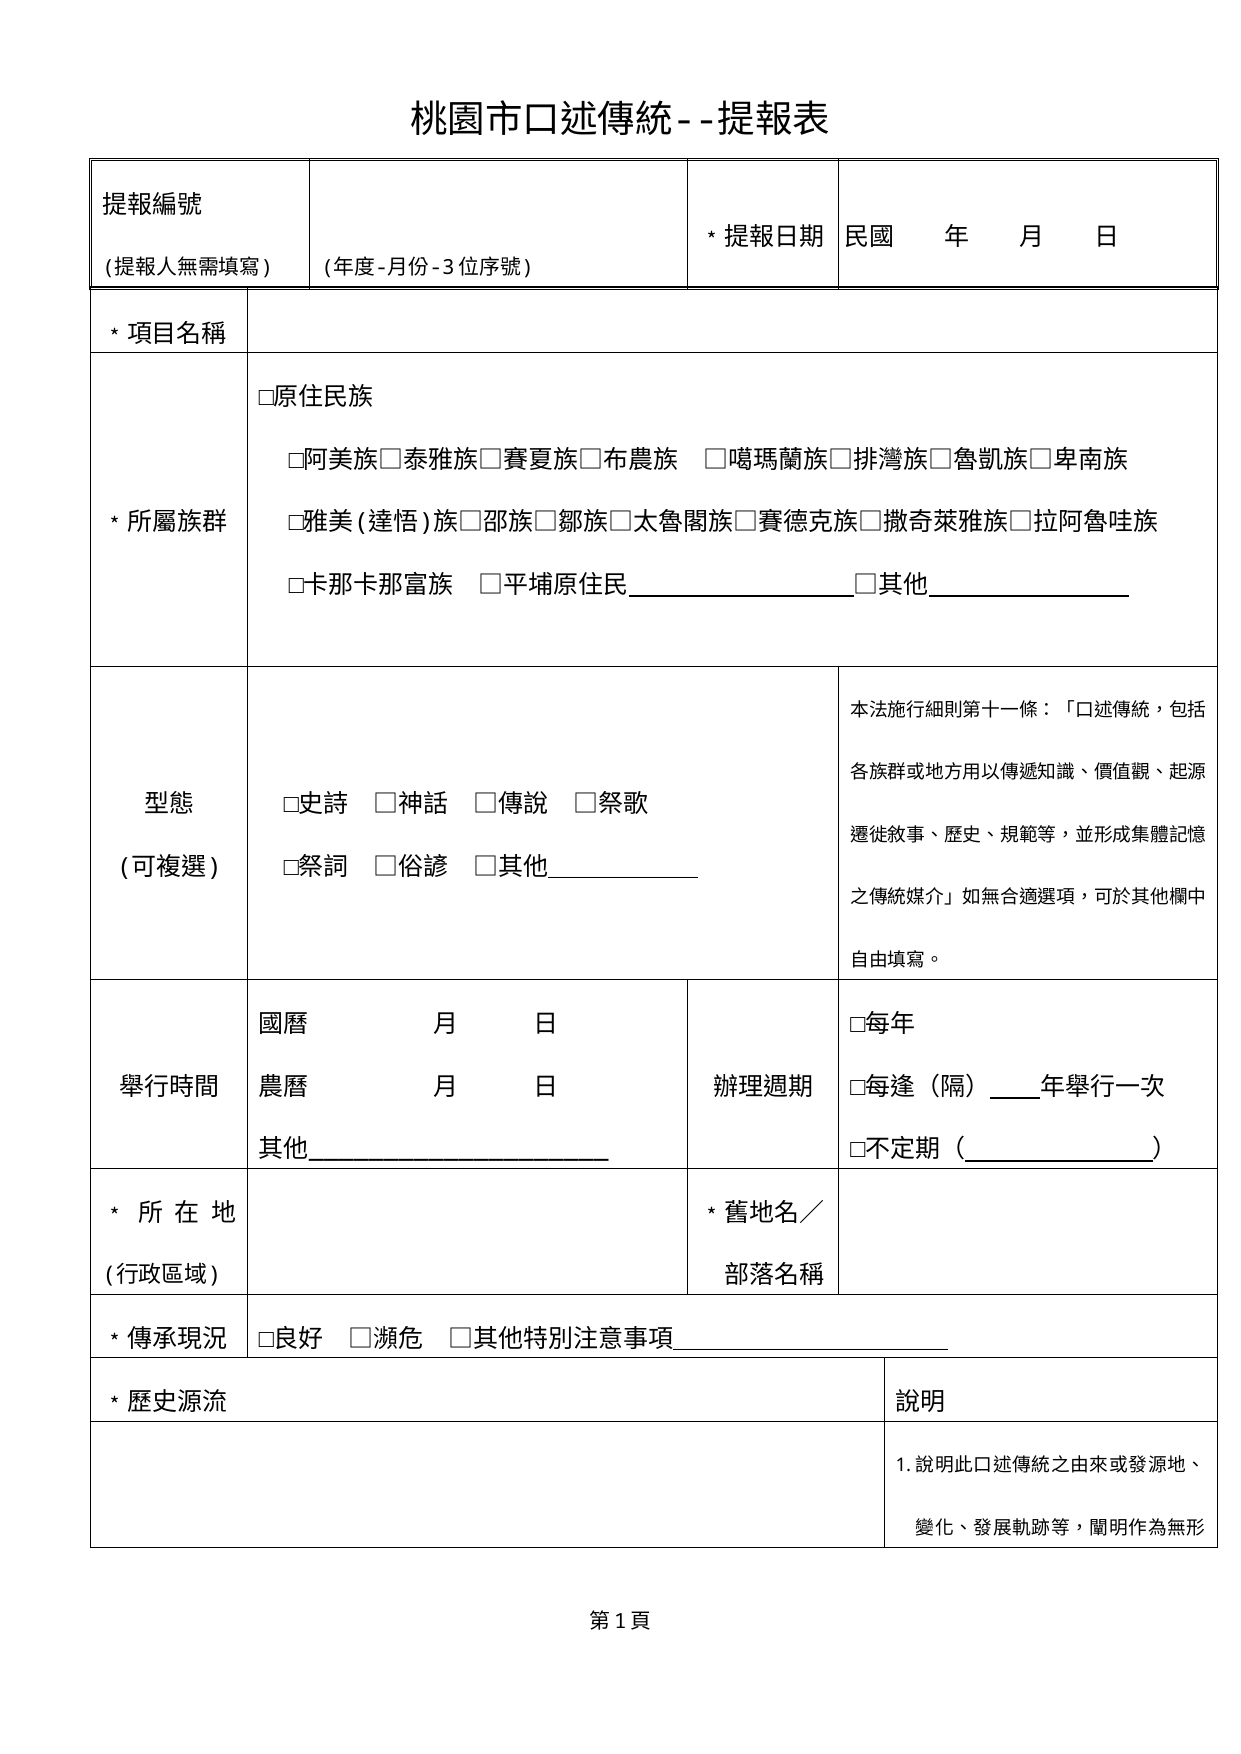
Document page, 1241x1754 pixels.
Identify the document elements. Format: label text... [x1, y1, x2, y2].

table_cell 說明此口述傳統之由來或發源地、變化、發展軌跡等，闡明作為無形 [885, 1422, 1217, 1547]
table_cell [91, 1422, 884, 1547]
table_cell □史詩 □神話 □傳說 □祭歌 □祭詞 □俗諺 □其他＿＿＿＿＿＿ [248, 667, 838, 979]
table_cell ﹡歷史源流 [91, 1358, 884, 1421]
table_cell [248, 1169, 687, 1294]
table_header 民國 年 月 日 [839, 161, 1216, 286]
table_cell 辦理週期 [688, 980, 838, 1168]
table_cell ﹡所在地 (行政區域) [91, 1169, 247, 1294]
table_cell □原住民族 □阿美族□泰雅族□賽夏族□布農族 □噶瑪蘭族□排灣族□魯凱族□卑南族 □雅美(達悟)族□邵族□鄒族□太魯閣族□賽德克族□撒奇萊雅族□拉阿魯哇族 □卡那卡那富族 □平埔原住民 □其他 [248, 353, 1217, 666]
table_header 提報編號 (提報人無需填寫) [92, 161, 309, 286]
table_cell [839, 1169, 1217, 1294]
table_cell 本法施行細則第十一條：「口述傳統，包括各族群或地方用以傳遞知識、價值觀、起源遷徙敘事、歷史、規範等，並形成集體記憶之傳統媒介」如無合適選項，可於其他欄中自由填寫。 [839, 667, 1217, 979]
table_cell ﹡所屬族群 [91, 353, 247, 666]
table_cell ﹡傳承現況 [91, 1295, 247, 1357]
table_cell 型態 (可複選) [91, 667, 247, 979]
table_cell 舉行時間 [91, 980, 247, 1168]
table_cell 國曆 月 日 農曆 月 日 其他____________________ [248, 980, 687, 1168]
table_cell ﹡項目名稱 [91, 290, 247, 352]
table_cell □每年 □每逢（隔） 年舉行一次 □不定期（ ） [839, 980, 1217, 1168]
table_cell 說明 [885, 1358, 1217, 1421]
table_header ﹡提報日期 [688, 161, 838, 286]
table_cell [248, 290, 1217, 352]
table_header (年度-月份-3位序號) [310, 161, 687, 286]
table_cell □良好 □瀕危 □其他特別注意事項＿＿＿＿＿＿＿＿＿＿＿ [248, 1295, 1217, 1357]
table_cell ﹡舊地名／部落名稱 [688, 1169, 838, 1294]
